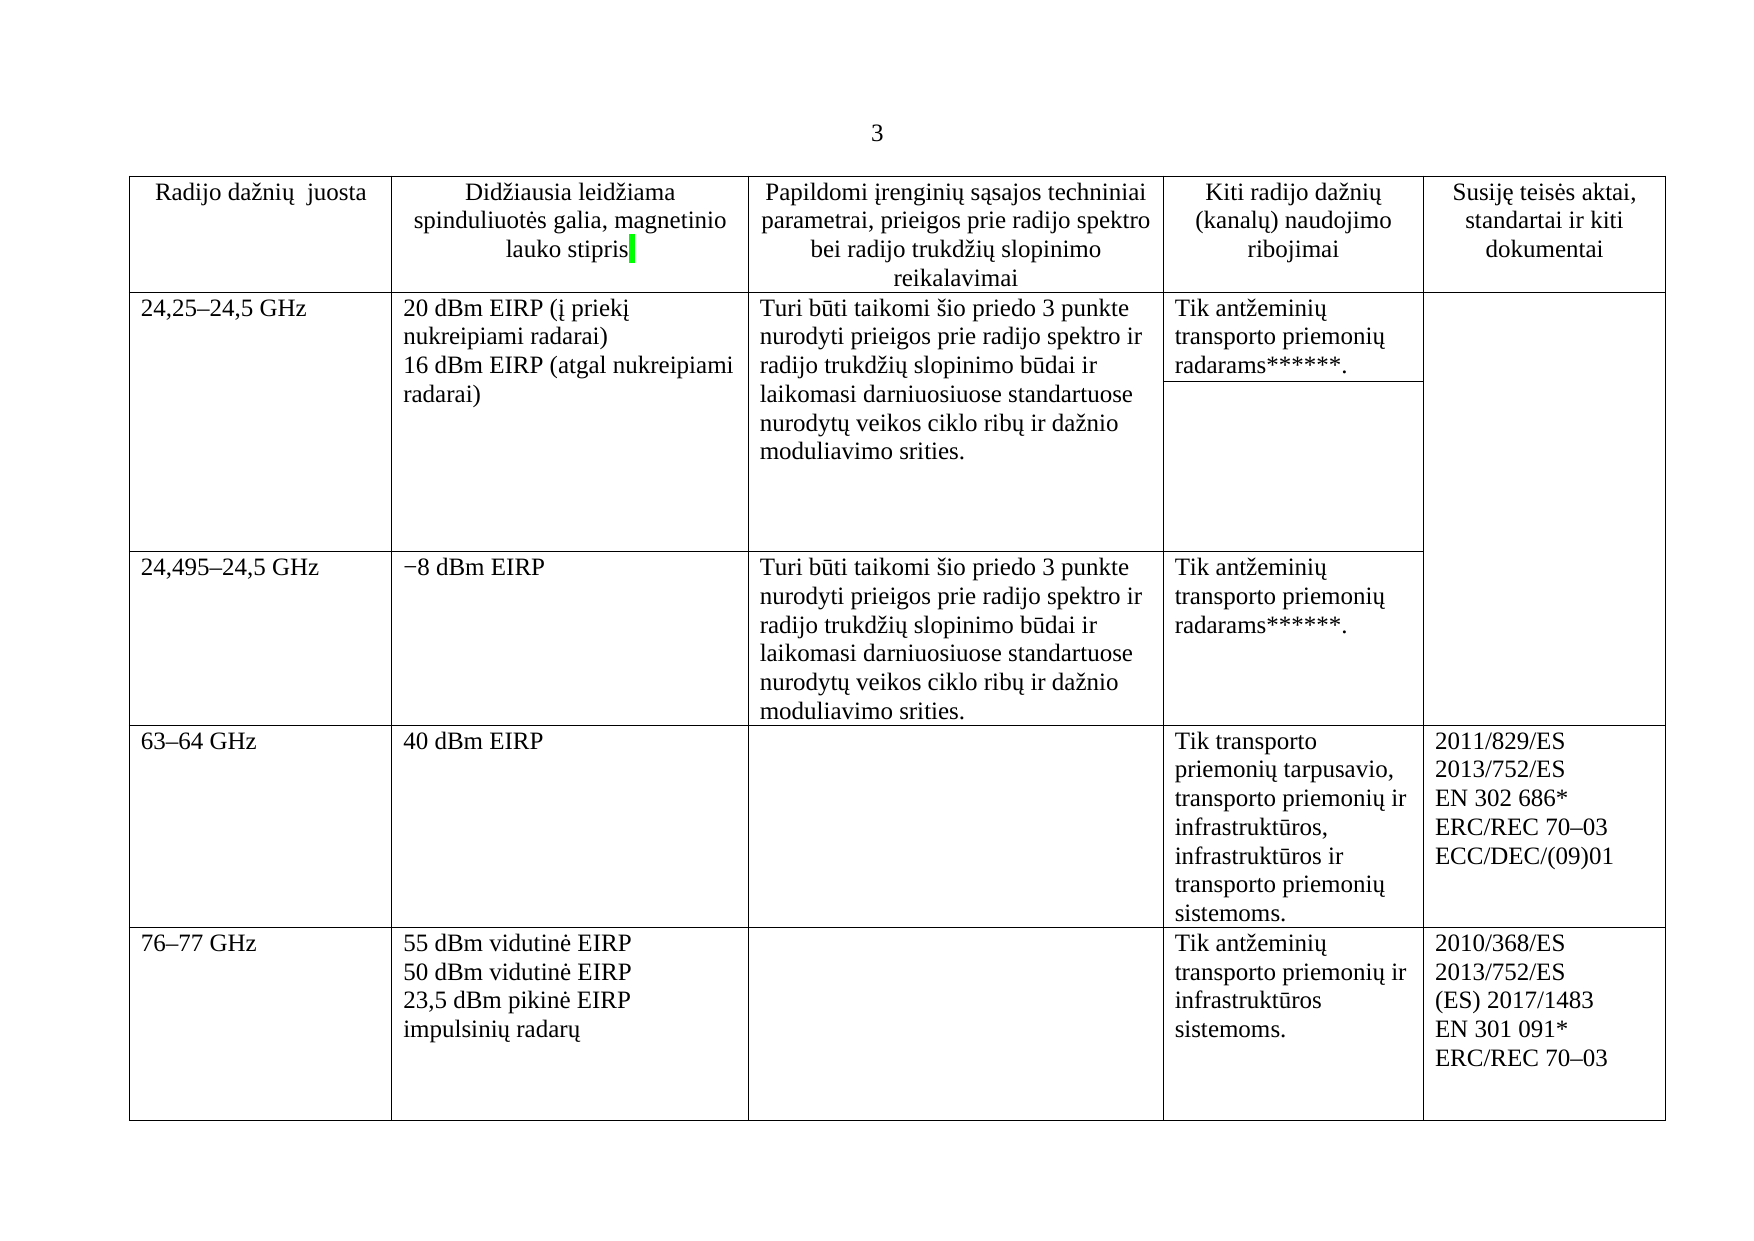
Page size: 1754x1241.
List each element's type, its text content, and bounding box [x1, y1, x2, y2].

table_cell 55 dBm vidutinė EIRP 50 dBm vidutinė EIRP 23,5 dBm pikinė EIRP impulsinių radarų [392, 928, 748, 1119]
table_header Susiję teisės aktai, standartai ir kiti dokumentai [1424, 177, 1665, 292]
table_cell −8 dBm EIRP [392, 552, 748, 725]
table_cell 20 dBm EIRP (į priekį nukreipiami radarai) 16 dBm EIRP (atgal nukreipiami radarai) [392, 293, 748, 551]
table_cell 2011/829/ES 2013/752/ES EN 302 686* ERC/REC 70–03 ECC/DEC/(09)01 [1424, 726, 1665, 927]
table_cell 40 dBm EIRP [392, 726, 748, 927]
table_cell Tik antžeminių transporto priemonių radarams******. [1164, 293, 1423, 381]
table_cell [749, 928, 1163, 1119]
table_cell Tik transporto priemonių tarpusavio, transporto priemonių ir infrastruktūros, infrastruktūros ir transporto priemonių sistemoms. [1164, 726, 1423, 927]
table_cell [1164, 382, 1423, 551]
table_header Papildomi įrenginių sąsajos techniniai parametrai, prieigos prie radijo spektro bei radijo trukdžių slopinimo reikalavimai [749, 177, 1163, 292]
table_cell Tik antžeminių transporto priemonių radarams******. [1164, 552, 1423, 725]
table_cell Turi būti taikomi šio priedo 3 punkte nurodyti prieigos prie radijo spektro ir radijo trukdžių slopinimo būdai ir laikomasi darniuosiuose standartuose nurodytų veikos ciklo ribų ir dažnio moduliavimo srities. [749, 552, 1163, 725]
table_cell 2010/368/ES 2013/752/ES (ES) 2017/1483 EN 301 091* ERC/REC 70–03 [1424, 928, 1665, 1119]
table_header Kiti radijo dažnių (kanalų) naudojimo ribojimai [1164, 177, 1423, 292]
table_header Didžiausia leidžiama spinduliuotės galia, magnetinio lauko stipris [392, 177, 748, 292]
table_cell 24,25–24,5 GHz [130, 293, 391, 551]
table_cell Turi būti taikomi šio priedo 3 punkte nurodyti prieigos prie radijo spektro ir radijo trukdžių slopinimo būdai ir laikomasi darniuosiuose standartuose nurodytų veikos ciklo ribų ir dažnio moduliavimo srities. [749, 293, 1163, 551]
table_cell 76–77 GHz [130, 928, 391, 1119]
table_cell [749, 726, 1163, 927]
table_header Radijo dažnių juosta [130, 177, 391, 292]
table_cell [1424, 293, 1665, 725]
table_cell 24,495–24,5 GHz [130, 552, 391, 725]
table_cell Tik antžeminių transporto priemonių ir infrastruktūros sistemoms. [1164, 928, 1423, 1119]
table_cell 63–64 GHz [130, 726, 391, 927]
